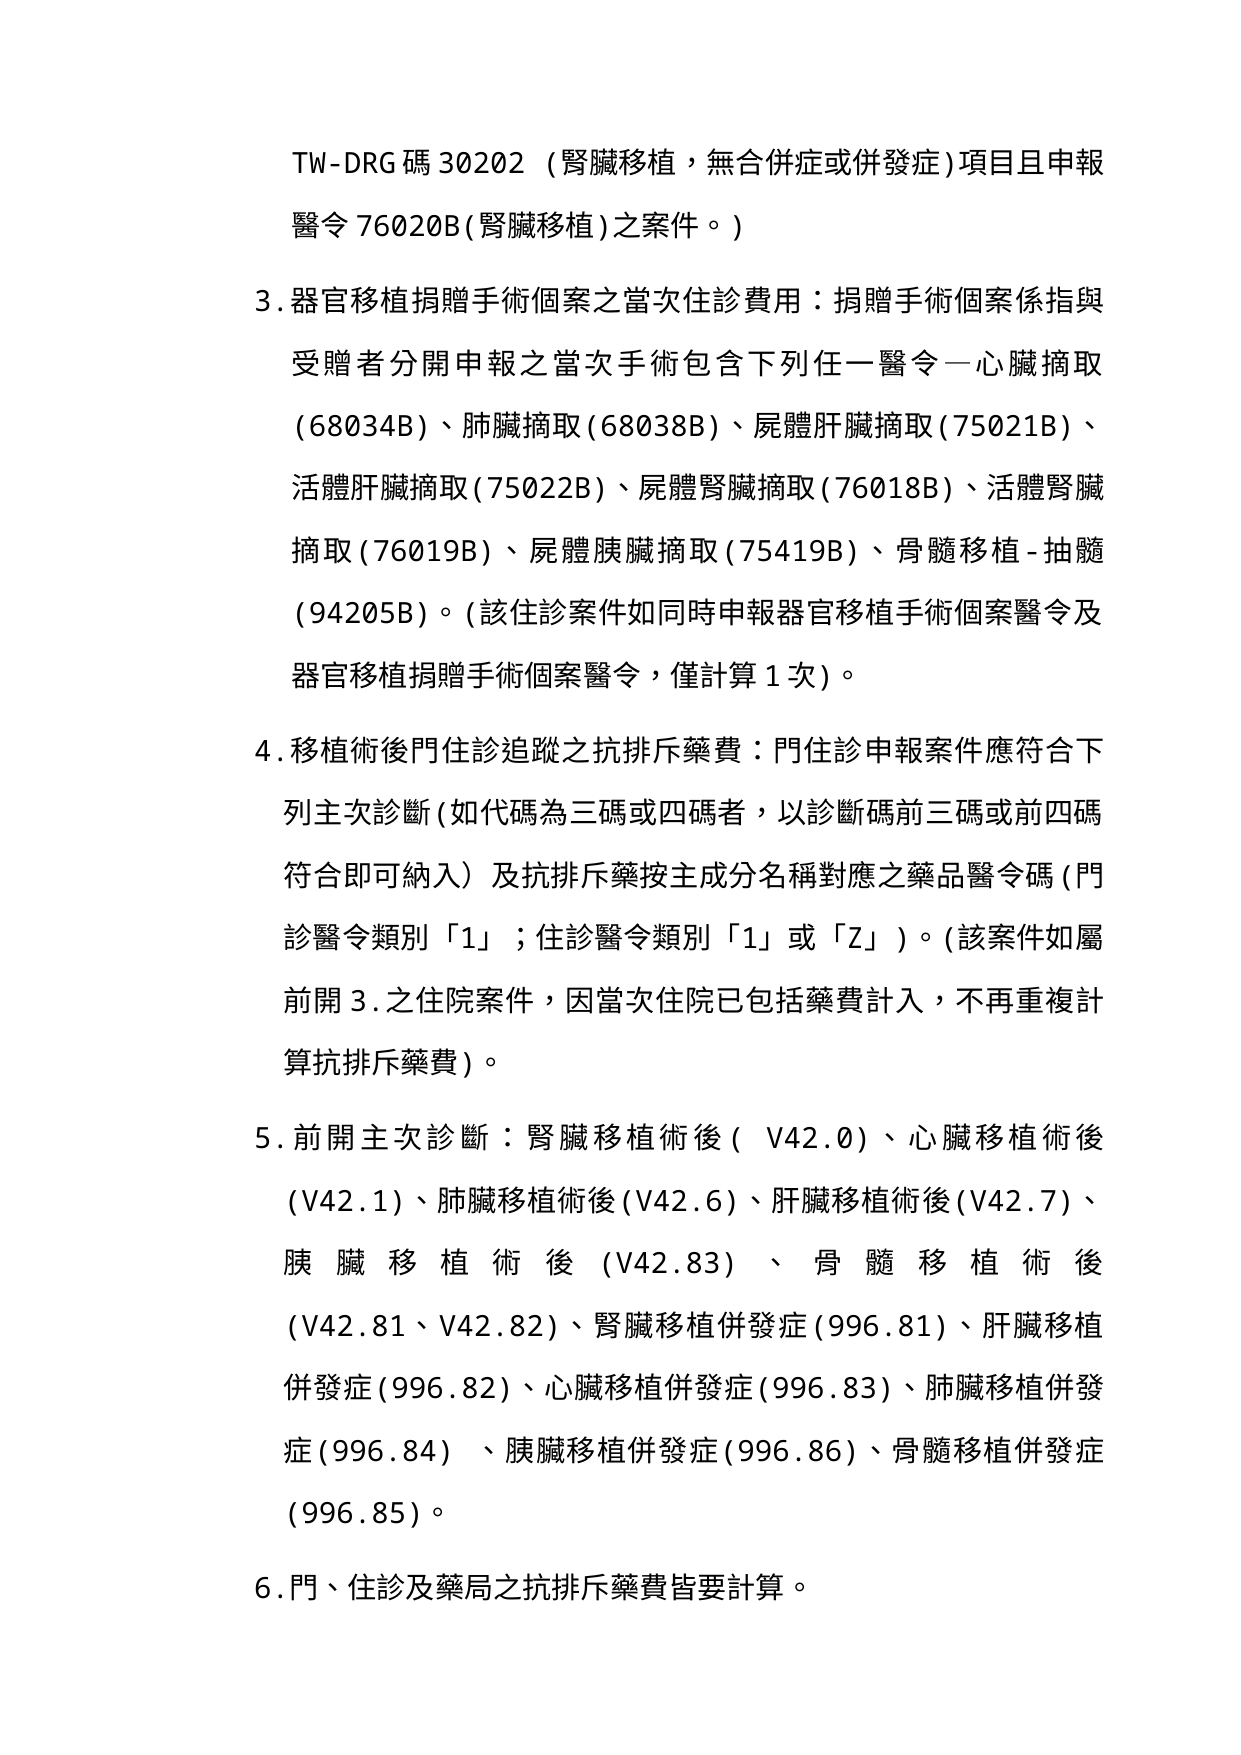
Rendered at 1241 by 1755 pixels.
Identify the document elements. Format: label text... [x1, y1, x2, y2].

text 5.前開主次診斷：腎臟移植術後( V42.0)、心臟移植術後(V42.1)、肺臟移植術後(V42.6)、肝臟移植術後(V42.7)、胰臟移植術後(V42.83)、骨髓移植術後(V42.81、V42.82)、腎臟移植併發症(996.81)、肝臟移植併發症(996.82)、心臟移植併發症(996.83)、肺臟移植併發症(996.84) 、胰臟移植併發症(996.86)、骨髓移植併發症(996.85)。 [254, 1095, 1104, 1532]
text 2.器官移植手術個案之當次住診費用：移植手術個案係指當次手術包含下列任一項醫令—心臟移植(68035B)、肺臟移植(68037B-單側)、肺臟移植(68047B-雙側)、肝臟移植(75020B)、腎臟移植(76020B)、胰臟移植(75418B)、骨髓移植(94201B、94202B、94204B、94206B、94207B)。(已含DRG:TW-DRG碼30201 (腎臟移植，有合併症或併發症)、TW-DRG碼30202 (腎臟移植，無合併症或併發症)項目且申報醫令76020B(腎臟移植)之案件。) [254, 120, 1104, 245]
text 4.移植術後門住診追蹤之抗排斥藥費：門住診申報案件應符合下列主次診斷(如代碼為三碼或四碼者，以診斷碼前三碼或前四碼符合即可納入）及抗排斥藥按主成分名稱對應之藥品醫令碼(門診醫令類別「1」；住診醫令類別「1」或「Z」)。(該案件如屬前開3.之住院案件，因當次住院已包括藥費計入，不再重複計算抗排斥藥費)。 [254, 707, 1104, 1082]
text 6.門、住診及藥局之抗排斥藥費皆要計算。 [254, 1545, 1104, 1607]
text 3.器官移植捐贈手術個案之當次住診費用：捐贈手術個案係指與受贈者分開申報之當次手術包含下列任一醫令—心臟摘取(68034B)、肺臟摘取(68038B)、屍體肝臟摘取(75021B)、活體肝臟摘取(75022B)、屍體腎臟摘取(76018B)、活體腎臟摘取(76019B)、屍體胰臟摘取(75419B)、骨髓移植-抽髓(94205B)。(該住診案件如同時申報器官移植手術個案醫令及器官移植捐贈手術個案醫令，僅計算1次)。 [254, 257, 1104, 695]
